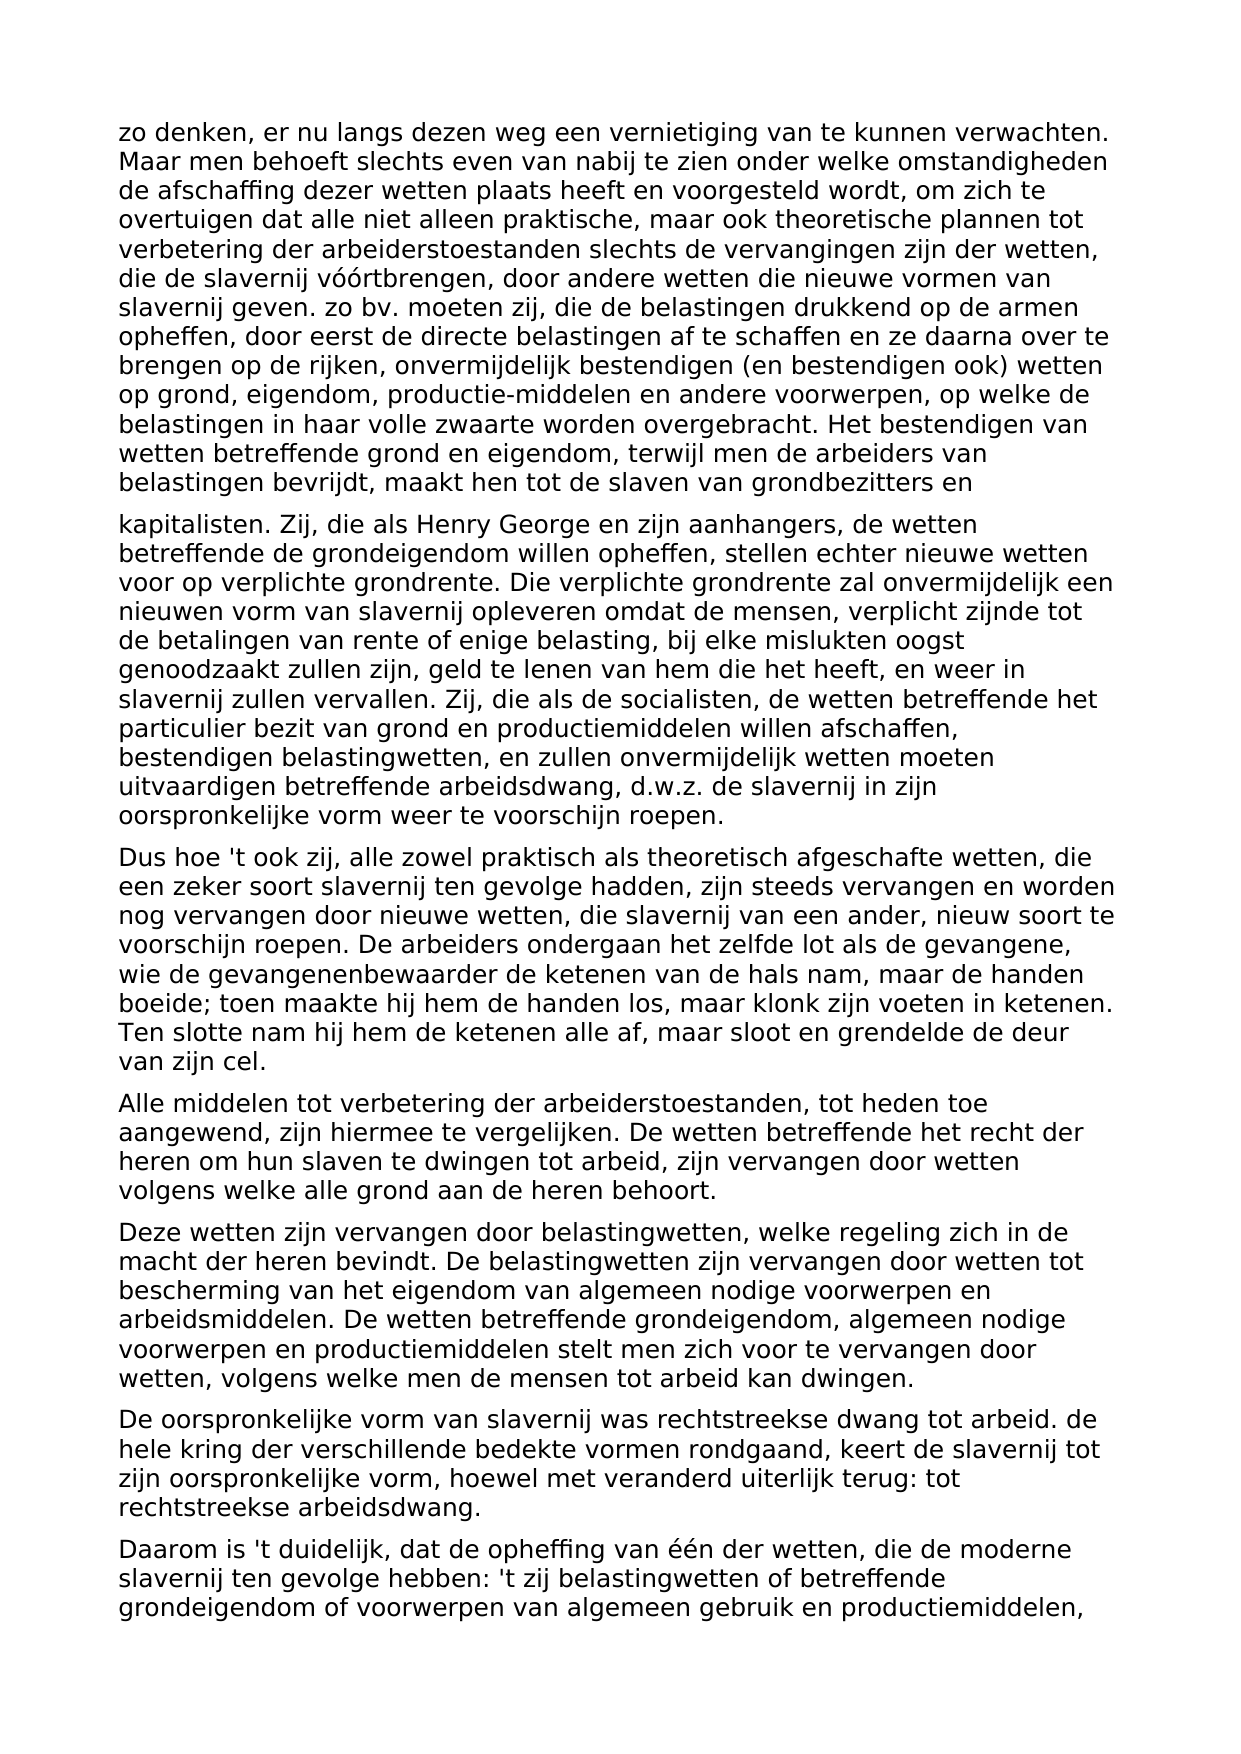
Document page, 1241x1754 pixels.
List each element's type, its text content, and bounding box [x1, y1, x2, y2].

text Dus hoe 't ook zij, alle zowel praktisch als theoretisch afgeschafte wetten, die een zeker soort slavernij ten gevolge hadden, zijn steeds vervangen en worden nog vervangen door nieuwe wetten, die slavernij van een ander, nieuw soort te voorschijn roepen. De arbeiders ondergaan het zelfde lot als de gevangene, wie de gevangenenbewaarder de ketenen van de hals nam, maar de handen boeide; toen maakte hij hem de handen los, maar klonk zijn voeten in ketenen. Ten slotte nam hij hem de ketenen alle af, maar sloot en grendelde de deur van zijn cel. [118, 843, 1122, 1076]
text zo denken, er nu langs dezen weg een vernietiging van te kunnen verwachten. Maar men behoeft slechts even van nabij te zien onder welke omstandigheden de afschaffing dezer wetten plaats heeft en voorgesteld wordt, om zich te overtuigen dat alle niet alleen praktische, maar ook theoretische plannen tot verbetering der arbeiderstoestanden slechts de vervangingen zijn der wetten, die de slavernij vóórtbrengen, door andere wetten die nieuwe vormen van slavernij geven. zo bv. moeten zij, die de belastingen drukkend op de armen opheffen, door eerst de directe belastingen af te schaffen en ze daarna over te brengen op de rijken, onvermijdelijk bestendigen (en bestendigen ook) wetten op grond, eigendom, productie-middelen en andere voorwerpen, op welke de belastingen in haar volle zwaarte worden overgebracht. Het bestendigen van wetten betreffende grond en eigendom, terwijl men de arbeiders van belastingen bevrijdt, maakt hen tot de slaven van grondbezitters en [118, 118, 1122, 497]
text kapitalisten. Zij, die als Henry George en zijn aanhangers, de wetten betreffende de grondeigendom willen opheffen, stellen echter nieuwe wetten voor op verplichte grondrente. Die verplichte grondrente zal onvermijdelijk een nieuwen vorm van slavernij opleveren omdat de mensen, verplicht zijnde tot de betalingen van rente of enige belasting, bij elke mislukten oogst genoodzaakt zullen zijn, geld te lenen van hem die het heeft, en weer in slavernij zullen vervallen. Zij, die als de socialisten, de wetten betreffende het particulier bezit van grond en productiemiddelen willen afschaffen, bestendigen belastingwetten, en zullen onvermijdelijk wetten moeten uitvaardigen betreffende arbeidsdwang, d.w.z. de slavernij in zijn oorspronkelijke vorm weer te voorschijn roepen. [118, 510, 1122, 831]
text Deze wetten zijn vervangen door belastingwetten, welke regeling zich in de macht der heren bevindt. De belastingwetten zijn vervangen door wetten tot bescherming van het eigendom van algemeen nodige voorwerpen en arbeidsmiddelen. De wetten betreffende grondeigendom, algemeen nodige voorwerpen en productiemiddelen stelt men zich voor te vervangen door wetten, volgens welke men de mensen tot arbeid kan dwingen. [118, 1218, 1122, 1393]
text Alle middelen tot verbetering der arbeiderstoestanden, tot heden toe aangewend, zijn hiermee te vergelijken. De wetten betreffende het recht der heren om hun slaven te dwingen tot arbeid, zijn vervangen door wetten volgens welke alle grond aan de heren behoort. [118, 1089, 1122, 1206]
text De oorspronkelijke vorm van slavernij was rechtstreekse dwang tot arbeid. de hele kring der verschillende bedekte vormen rondgaand, keert de slavernij tot zijn oorspronkelijke vorm, hoewel met veranderd uiterlijk terug: tot rechtstreekse arbeidsdwang. [118, 1406, 1122, 1522]
text Daarom is 't duidelijk, dat de opheffing van één der wetten, die de moderne slavernij ten gevolge hebben: 't zij belastingwetten of betreffende grondeigendom of voorwerpen van algemeen gebruik en productiemiddelen, [118, 1535, 1122, 1622]
